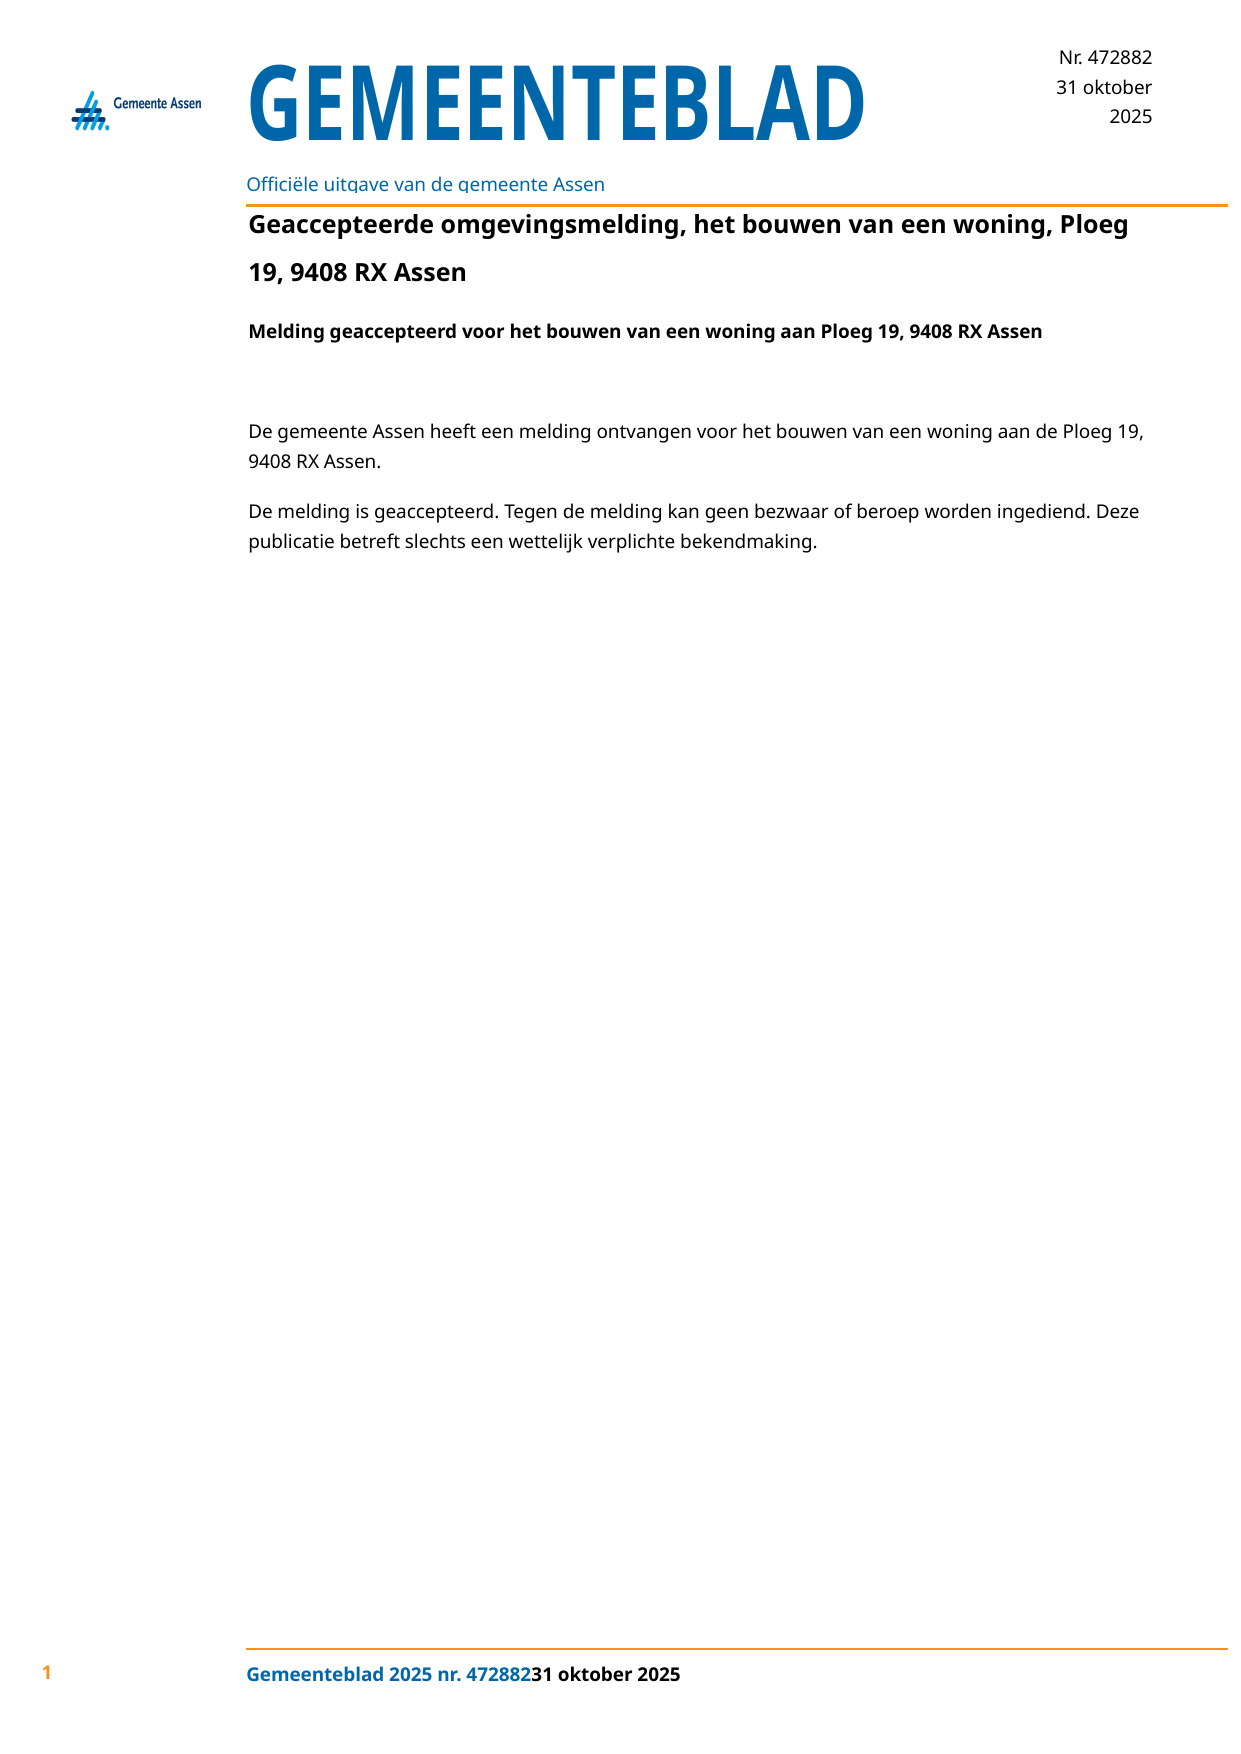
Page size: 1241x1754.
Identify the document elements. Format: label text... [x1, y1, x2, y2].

text Melding geaccepteerd voor het bouwen van een woning aan Ploeg 19, 9408 RX Assen [248, 318, 1152, 344]
text Geaccepteerde omgevingsmelding, het bouwen van een woning, Ploeg 19, 9408 RX Assen [248, 207, 1152, 288]
text De gemeente Assen heeft een melding ontvangen voor het bouwen van een woning aan de Ploeg 19, 9408 RX Assen. [248, 419, 1152, 474]
picture [41, 47, 231, 172]
text De melding is geaccepteerd. Tegen de melding kan geen bezwaar of beroep worden ingediend. Deze publicatie betreft slechts een wettelijk verplichte bekendmaking. [248, 499, 1152, 554]
